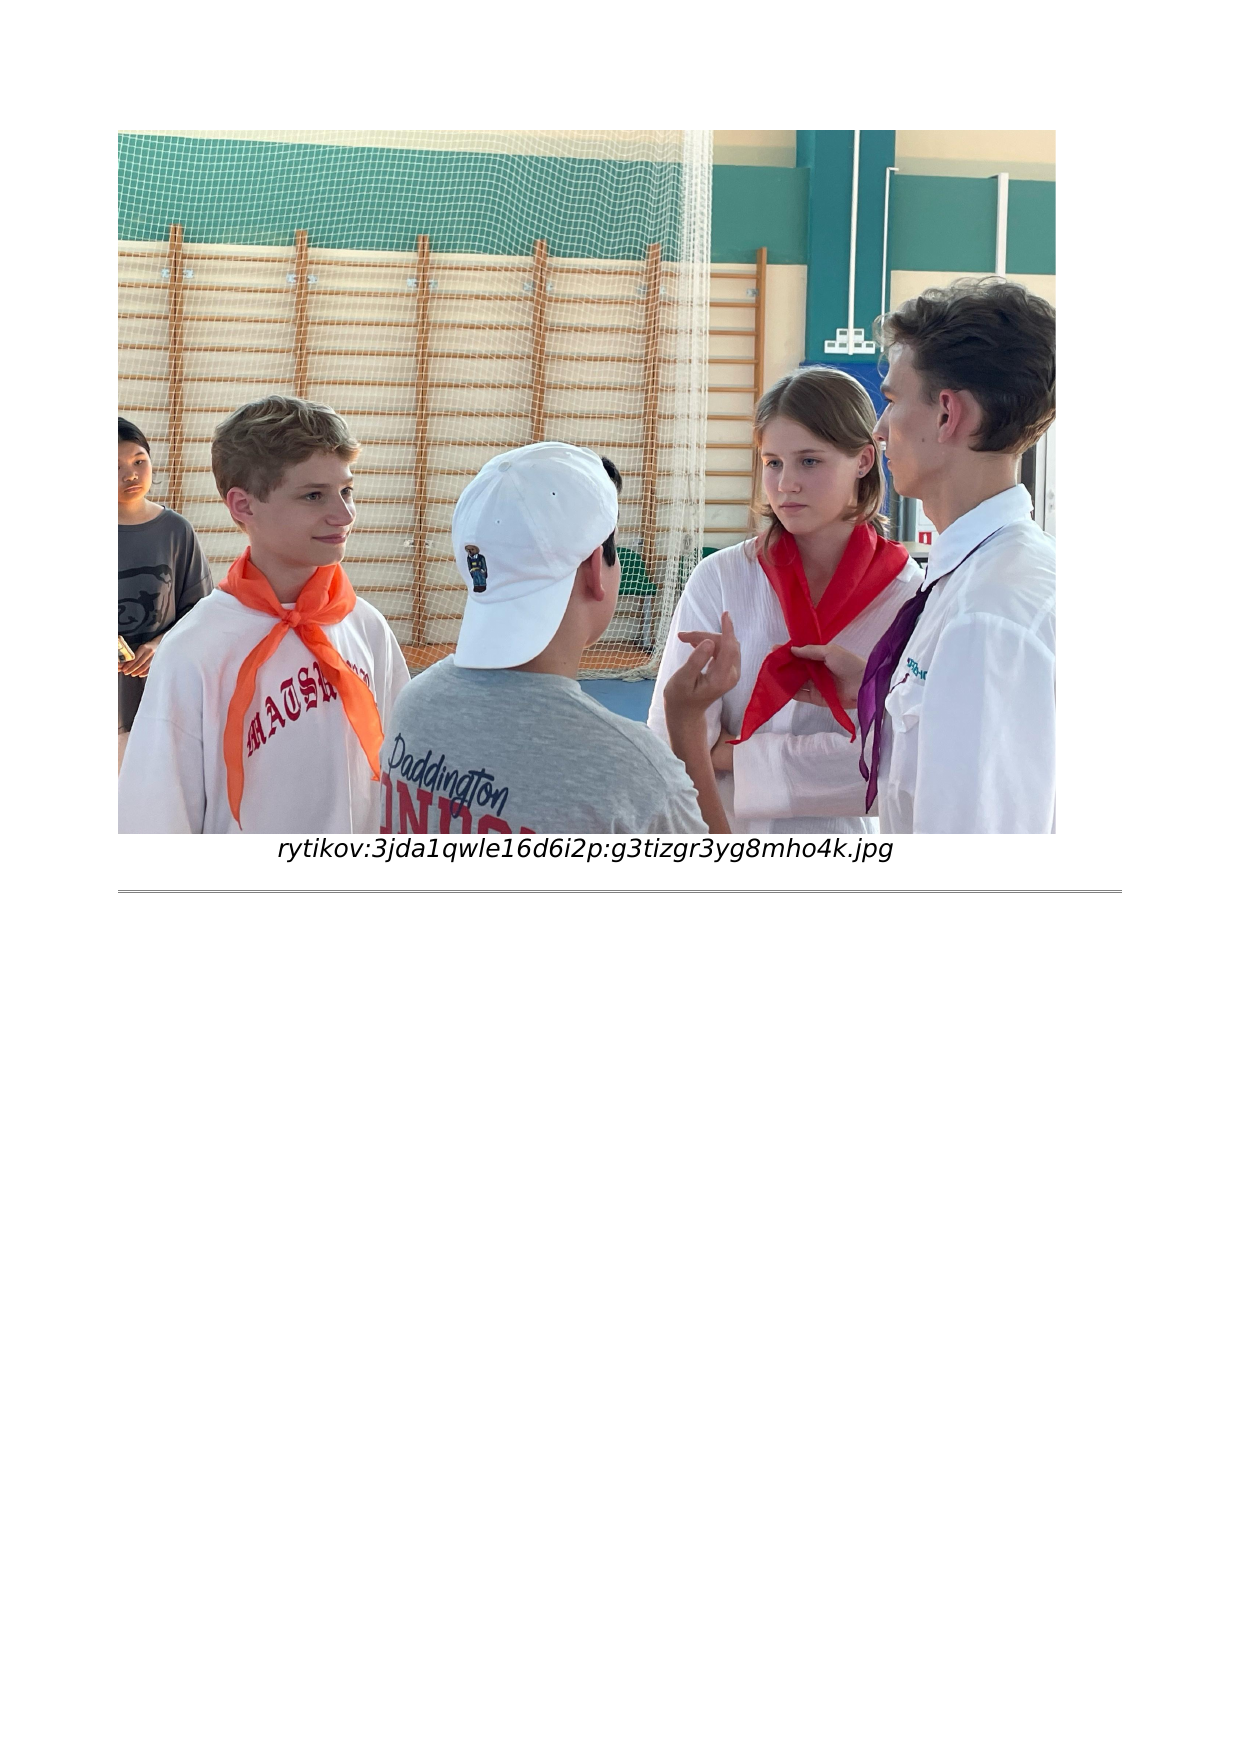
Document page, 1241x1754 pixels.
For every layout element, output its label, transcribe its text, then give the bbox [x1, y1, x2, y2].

text rytikov:3jda1qwle16d6i2p:g3tizgr3yg8mho4k.jpg [118, 834, 1056, 863]
picture [118, 130, 1056, 834]
